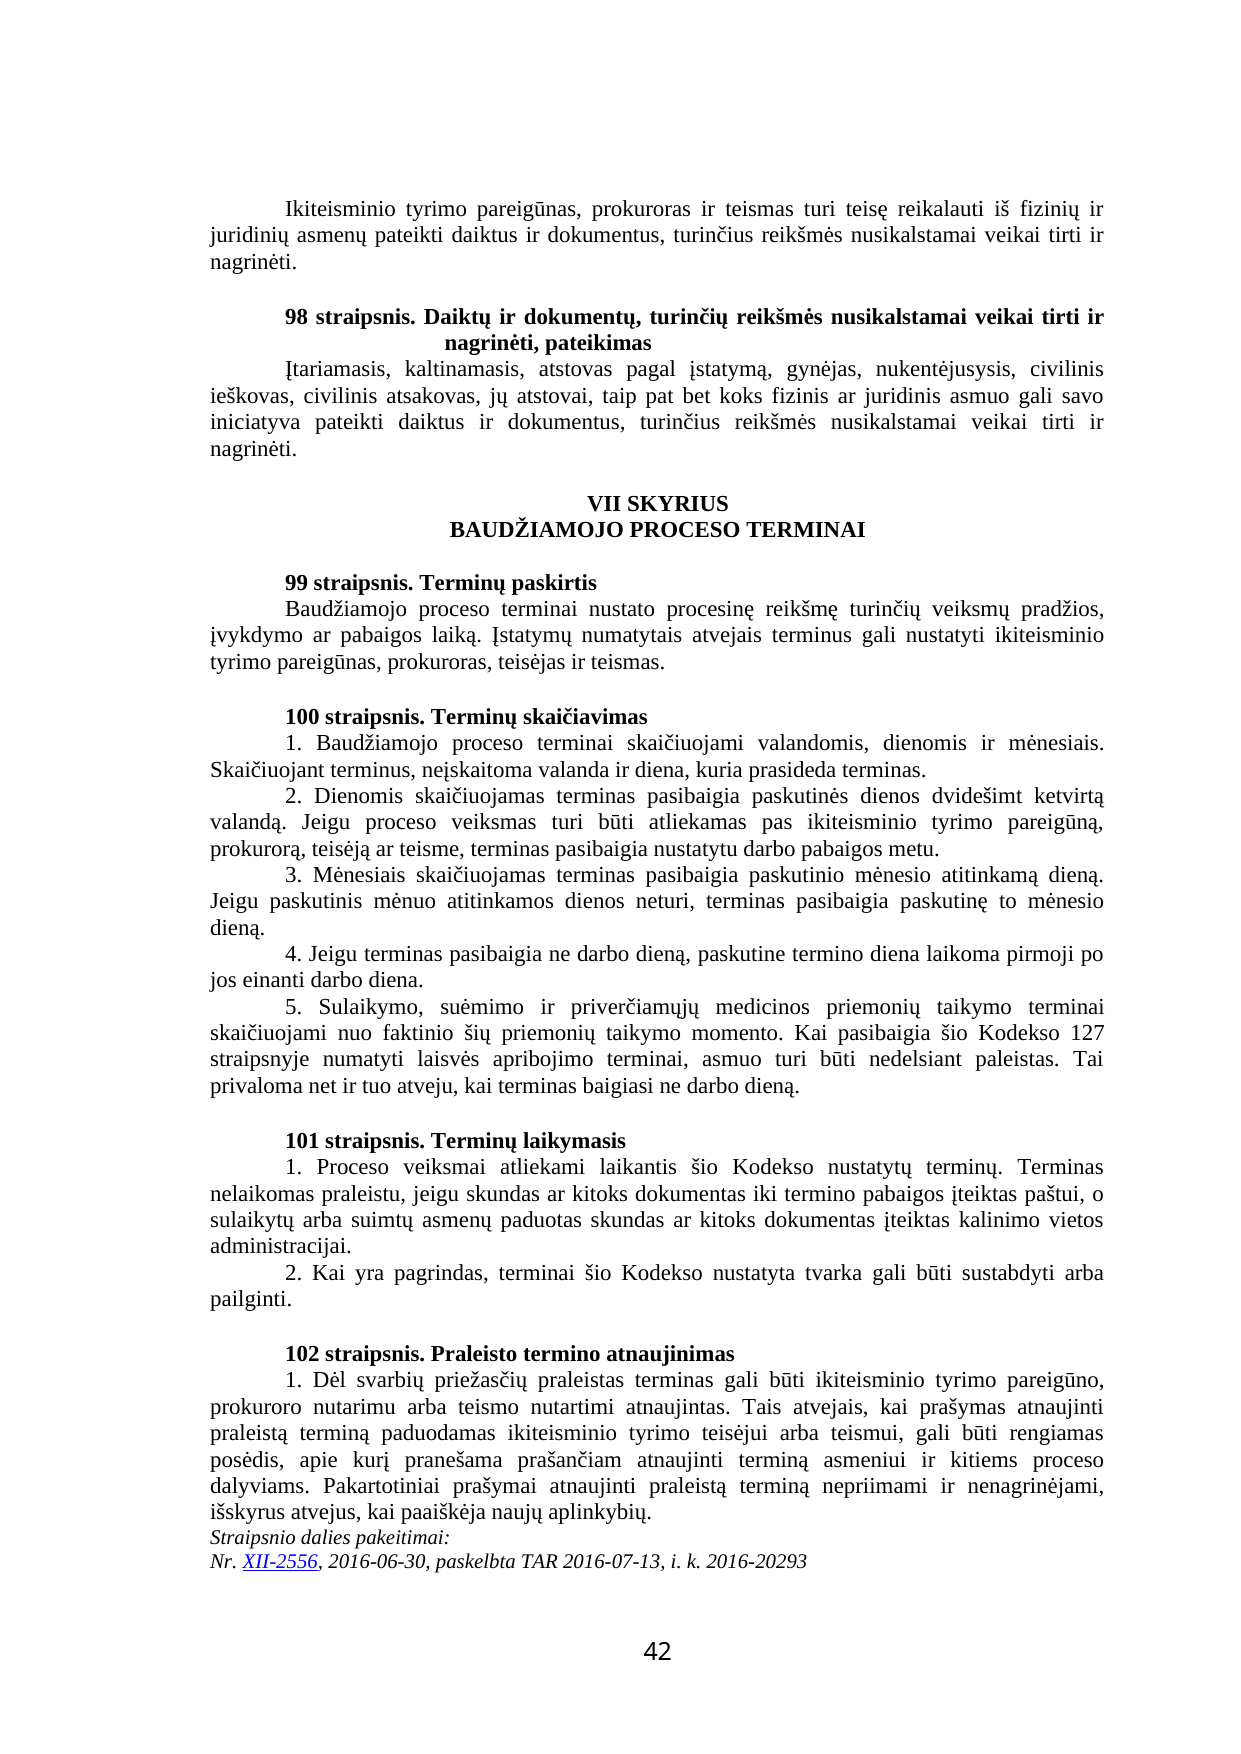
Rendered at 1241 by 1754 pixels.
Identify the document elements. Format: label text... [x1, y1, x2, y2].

text Baudžiamojo proceso terminai [210, 516, 1106, 542]
text Baudžiamojo proceso terminai nustato procesinę reikšmę turinčių veiksmų pradžios, įvykdymo ar pabaigos laiką. Įstatymų numatytais atvejais terminus gali nustatyti ikiteisminio tyrimo pareigūnas, prokuroras, teisėjas ir teismas. [210, 595, 1106, 674]
text 98 straipsnis. Daiktų ir dokumentų, turinčių reikšmės nusikalstamai veikai tirti ir nagrinėti, pateikimas [285, 303, 1106, 356]
text 102 straipsnis. Praleisto termino atnaujinimas [210, 1340, 1106, 1367]
text 100 straipsnis. Terminų skaičiavimas [210, 703, 1106, 729]
text 101 straipsnis. Terminų laikymasis [210, 1127, 1106, 1153]
text 1. Dėl svarbių priežasčių praleistas terminas gali būti ikiteisminio tyrimo pareigūno, prokuroro nutarimu arba teismo nutartimi atnaujintas. Tais atvejais, kai prašymas atnaujinti praleistą terminą paduodamas ikiteisminio tyrimo teisėjui arba teismui, gali būti rengiamas posėdis, apie kurį pranešama prašančiam atnaujinti terminą asmeniui ir kitiems proceso dalyviams. Pakartotiniai prašymai atnaujinti praleistą terminą nepriimami ir nenagrinėjami, išskyrus atvejus, kai paaiškėja naujų aplinkybių. [210, 1367, 1106, 1525]
text 5. Sulaikymo, suėmimo ir priverčiamųjų medicinos priemonių taikymo terminai skaičiuojami nuo faktinio šių priemonių taikymo momento. Kai pasibaigia šio Kodekso 127 straipsnyje numatyti laisvės apribojimo terminai, asmuo turi būti nedelsiant paleistas. Tai privaloma net ir tuo atveju, kai terminas baigiasi ne darbo dieną. [210, 993, 1106, 1098]
text 4. Jeigu terminas pasibaigia ne darbo dieną, paskutine termino diena laikoma pirmoji po jos einanti darbo diena. [210, 940, 1106, 993]
text 2. Kai yra pagrindas, terminai šio Kodekso nustatyta tvarka gali būti sustabdyti arba pailginti. [210, 1259, 1106, 1311]
text 99 straipsnis. Terminų paskirtis [210, 569, 1106, 595]
text 1. Proceso veiksmai atliekami laikantis šio Kodekso nustatytų terminų. Terminas nelaikomas praleistu, jeigu skundas ar kitoks dokumentas iki termino pabaigos įteiktas paštui, o sulaikytų arba suimtų asmenų paduotas skundas ar kitoks dokumentas įteiktas kalinimo vietos administracijai. [210, 1153, 1106, 1259]
text Įtariamasis, kaltinamasis, atstovas pagal įstatymą, gynėjas, nukentėjusysis, civilinis ieškovas, civilinis atsakovas, jų atstovai, taip pat bet koks fizinis ar juridinis asmuo gali savo iniciatyva pateikti daiktus ir dokumentus, turinčius reikšmės nusikalstamai veikai tirti ir nagrinėti. [210, 356, 1106, 461]
text 2. Dienomis skaičiuojamas terminas pasibaigia paskutinės dienos dvidešimt ketvirtą valandą. Jeigu proceso veiksmas turi būti atliekamas pas ikiteisminio tyrimo pareigūną, prokurorą, teisėją ar teisme, terminas pasibaigia nustatytu darbo pabaigos metu. [210, 782, 1106, 861]
text Nr. XII-2556, 2016-06-30, paskelbta TAR 2016-07-13, i. k. 2016-20293 [210, 1549, 1106, 1573]
text 1. Baudžiamojo proceso terminai skaičiuojami valandomis, dienomis ir mėnesiais. Skaičiuojant terminus, neįskaitoma valanda ir diena, kuria prasideda terminas. [210, 729, 1106, 782]
text 3. Mėnesiais skaičiuojamas terminas pasibaigia paskutinio mėnesio atitinkamą dieną. Jeigu paskutinis mėnuo atitinkamos dienos neturi, terminas pasibaigia paskutinę to mėnesio dieną. [210, 861, 1106, 940]
text Straipsnio dalies pakeitimai: [210, 1525, 1106, 1549]
text VII skyrius [210, 490, 1106, 516]
text Ikiteisminio tyrimo pareigūnas, prokuroras ir teismas turi teisę reikalauti iš fizinių ir juridinių asmenų pateikti daiktus ir dokumentus, turinčius reikšmės nusikalstamai veikai tirti ir nagrinėti. [210, 195, 1106, 274]
